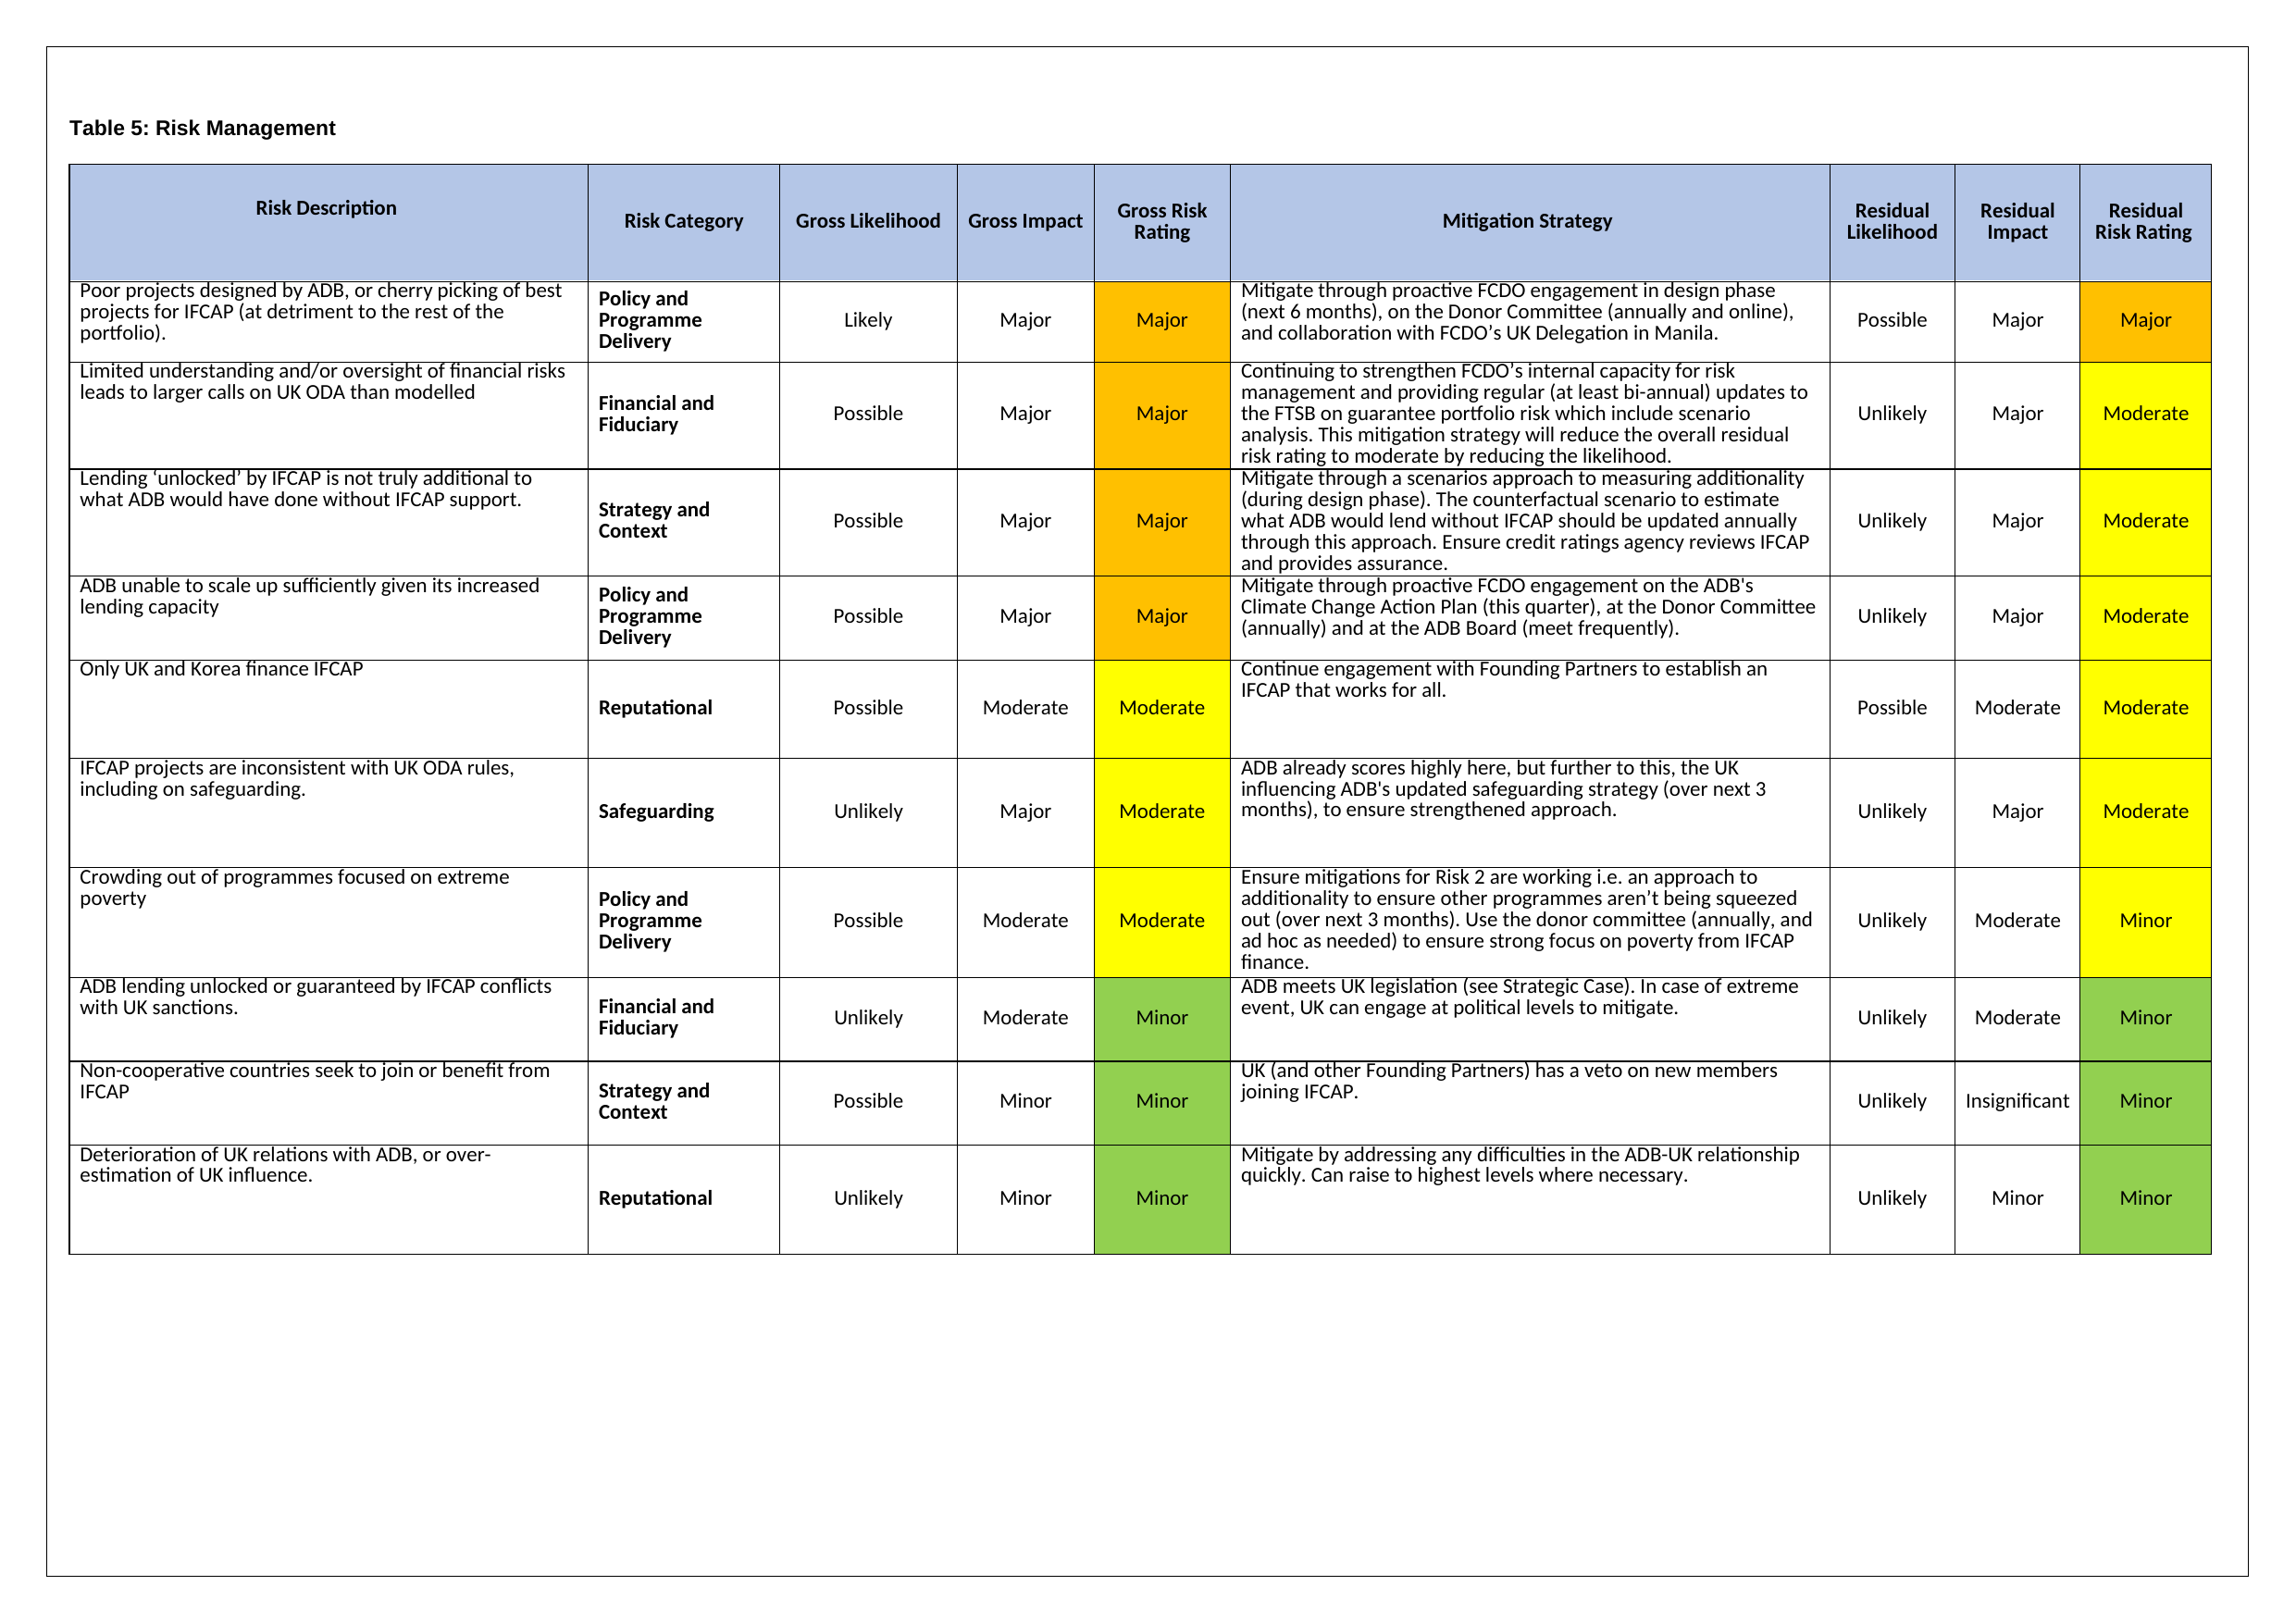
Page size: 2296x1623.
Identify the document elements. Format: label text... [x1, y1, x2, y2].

table_cell Major [958, 282, 1094, 362]
table_cell Policy and Programme Delivery [589, 868, 779, 977]
table_cell Continuing to strengthen FCDO’s internal capacity for risk management and providing regular (at least bi-annual) updates to the FTSB on guarantee portfolio risk which include scenario analysis. This mitigation strategy will reduce the overall residual risk rating to moderate by reducing the likelihood. [1231, 363, 1830, 468]
table_cell Limited understanding and/or oversight of financial risks leads to larger calls on UK ODA than modelled [70, 363, 588, 468]
table_cell Unlikely [1831, 363, 1955, 468]
table_cell Moderate [1955, 661, 2079, 758]
table_cell Crowding out of programmes focused on extreme poverty [70, 868, 588, 977]
table_cell Moderate [958, 978, 1094, 1060]
table_cell Financial and Fiduciary [589, 978, 779, 1060]
table_cell Unlikely [780, 1146, 957, 1254]
table_cell Safeguarding [589, 759, 779, 867]
table_cell Moderate [2080, 470, 2211, 576]
table_cell Unlikely [1831, 1146, 1955, 1254]
text Table 5: Risk Management [69, 117, 2226, 141]
table_cell Mitigate through proactive FCDO engagement on the ADB's Climate Change Action Plan (this quarter), at the Donor Committee (annually) and at the ADB Board (meet frequently). [1231, 576, 1830, 660]
table_cell ADB lending unlocked or guaranteed by IFCAP conflicts with UK sanctions. [70, 978, 588, 1060]
table_header Mitigation Strategy [1231, 165, 1830, 280]
table_cell Strategy and Context [589, 1062, 779, 1145]
table_cell Major [2080, 282, 2211, 362]
table_cell Possible [780, 1062, 957, 1145]
table_cell Deterioration of UK relations with ADB, or over-estimation of UK influence. [70, 1146, 588, 1254]
table_cell Major [1095, 282, 1230, 362]
table_cell Unlikely [1831, 576, 1955, 660]
table_cell Minor [2080, 978, 2211, 1060]
table_cell Major [958, 470, 1094, 576]
table_cell Major [1095, 363, 1230, 468]
table_cell Strategy and Context [589, 470, 779, 576]
table_cell Unlikely [1831, 1062, 1955, 1145]
table_cell Major [1955, 282, 2079, 362]
table_cell Minor [1095, 1062, 1230, 1145]
table_cell Possible [1831, 661, 1955, 758]
table_cell ADB already scores highly here, but further to this, the UK influencing ADB's updated safeguarding strategy (over next 3 months), to ensure strengthened approach. [1231, 759, 1830, 867]
table_header Gross Likelihood [780, 165, 957, 280]
table_cell Possible [780, 661, 957, 758]
table_cell Unlikely [780, 978, 957, 1060]
table_cell Unlikely [1831, 978, 1955, 1060]
table_cell ADB meets UK legislation (see Strategic Case). In case of extreme event, UK can engage at political levels to mitigate. [1231, 978, 1830, 1060]
table_cell UK (and other Founding Partners) has a veto on new members joining IFCAP. [1231, 1062, 1830, 1145]
table_cell Possible [780, 470, 957, 576]
table_cell Minor [1955, 1146, 2079, 1254]
table_cell Major [1095, 576, 1230, 660]
table_cell Major [1095, 470, 1230, 576]
table_cell Moderate [2080, 576, 2211, 660]
table_cell Major [958, 363, 1094, 468]
table_cell ADB unable to scale up sufficiently given its increased lending capacity [70, 576, 588, 660]
table_header Risk Description [70, 165, 588, 280]
table_cell Possible [780, 576, 957, 660]
table_cell Moderate [2080, 759, 2211, 867]
table_cell Moderate [958, 661, 1094, 758]
table_header Gross Risk Rating [1095, 165, 1230, 280]
table_cell Reputational [589, 1146, 779, 1254]
table_cell Insignificant [1955, 1062, 2079, 1145]
table_cell Minor [2080, 868, 2211, 977]
table_cell Only UK and Korea finance IFCAP [70, 661, 588, 758]
table_cell Possible [780, 868, 957, 977]
table_cell Moderate [1095, 759, 1230, 867]
table_header Risk Category [589, 165, 779, 280]
table_cell Moderate [2080, 363, 2211, 468]
table_cell IFCAP projects are inconsistent with UK ODA rules, including on safeguarding. [70, 759, 588, 867]
table_cell Ensure mitigations for Risk 2 are working i.e. an approach to additionality to ensure other programmes aren’t being squeezed out (over next 3 months). Use the donor committee (annually, and ad hoc as needed) to ensure strong focus on poverty from IFCAP finance. [1231, 868, 1830, 977]
table_header Gross Impact [958, 165, 1094, 280]
table_cell Moderate [1955, 978, 2079, 1060]
table_cell Minor [958, 1146, 1094, 1254]
table_cell Mitigate by addressing any difficulties in the ADB-UK relationship quickly. Can raise to highest levels where necessary. [1231, 1146, 1830, 1254]
table_cell Minor [1095, 978, 1230, 1060]
table_cell Continue engagement with Founding Partners to establish an IFCAP that works for all. [1231, 661, 1830, 758]
table_cell Minor [1095, 1146, 1230, 1254]
table_cell Moderate [958, 868, 1094, 977]
table_cell Mitigate through a scenarios approach to measuring additionality (during design phase). The counterfactual scenario to estimate what ADB would lend without IFCAP should be updated annually through this approach. Ensure credit ratings agency reviews IFCAP and provides assurance. [1231, 470, 1830, 576]
table_cell Moderate [2080, 661, 2211, 758]
table_cell Mitigate through proactive FCDO engagement in design phase (next 6 months), on the Donor Committee (annually and online), and collaboration with FCDO’s UK Delegation in Manila. [1231, 282, 1830, 362]
table_cell Minor [2080, 1146, 2211, 1254]
table_cell Poor projects designed by ADB, or cherry picking of best projects for IFCAP (at detriment to the rest of the portfolio). [70, 282, 588, 362]
table_cell Major [1955, 363, 2079, 468]
table_cell Unlikely [1831, 759, 1955, 867]
table_cell Unlikely [1831, 868, 1955, 977]
table_cell Possible [780, 363, 957, 468]
table_cell Moderate [1095, 661, 1230, 758]
table_cell Major [1955, 759, 2079, 867]
table_cell Likely [780, 282, 957, 362]
table_cell Financial and Fiduciary [589, 363, 779, 468]
table_cell Moderate [1955, 868, 2079, 977]
table_cell Major [958, 759, 1094, 867]
table_header Residual Risk Rating [2080, 165, 2211, 280]
table_cell Policy and Programme Delivery [589, 282, 779, 362]
table_cell Unlikely [780, 759, 957, 867]
table_header Residual Impact [1955, 165, 2079, 280]
table_cell Policy and Programme Delivery [589, 576, 779, 660]
table_header Residual Likelihood [1831, 165, 1955, 280]
table_cell Major [1955, 470, 2079, 576]
table_cell Major [1955, 576, 2079, 660]
table_cell Minor [2080, 1062, 2211, 1145]
table_cell Non-cooperative countries seek to join or benefit from IFCAP [70, 1062, 588, 1145]
table_cell Reputational [589, 661, 779, 758]
table_cell Lending ‘unlocked’ by IFCAP is not truly additional to what ADB would have done without IFCAP support. [70, 470, 588, 576]
table_cell Major [958, 576, 1094, 660]
table_cell Moderate [1095, 868, 1230, 977]
table_cell Possible [1831, 282, 1955, 362]
table_cell Minor [958, 1062, 1094, 1145]
table_cell Unlikely [1831, 470, 1955, 576]
